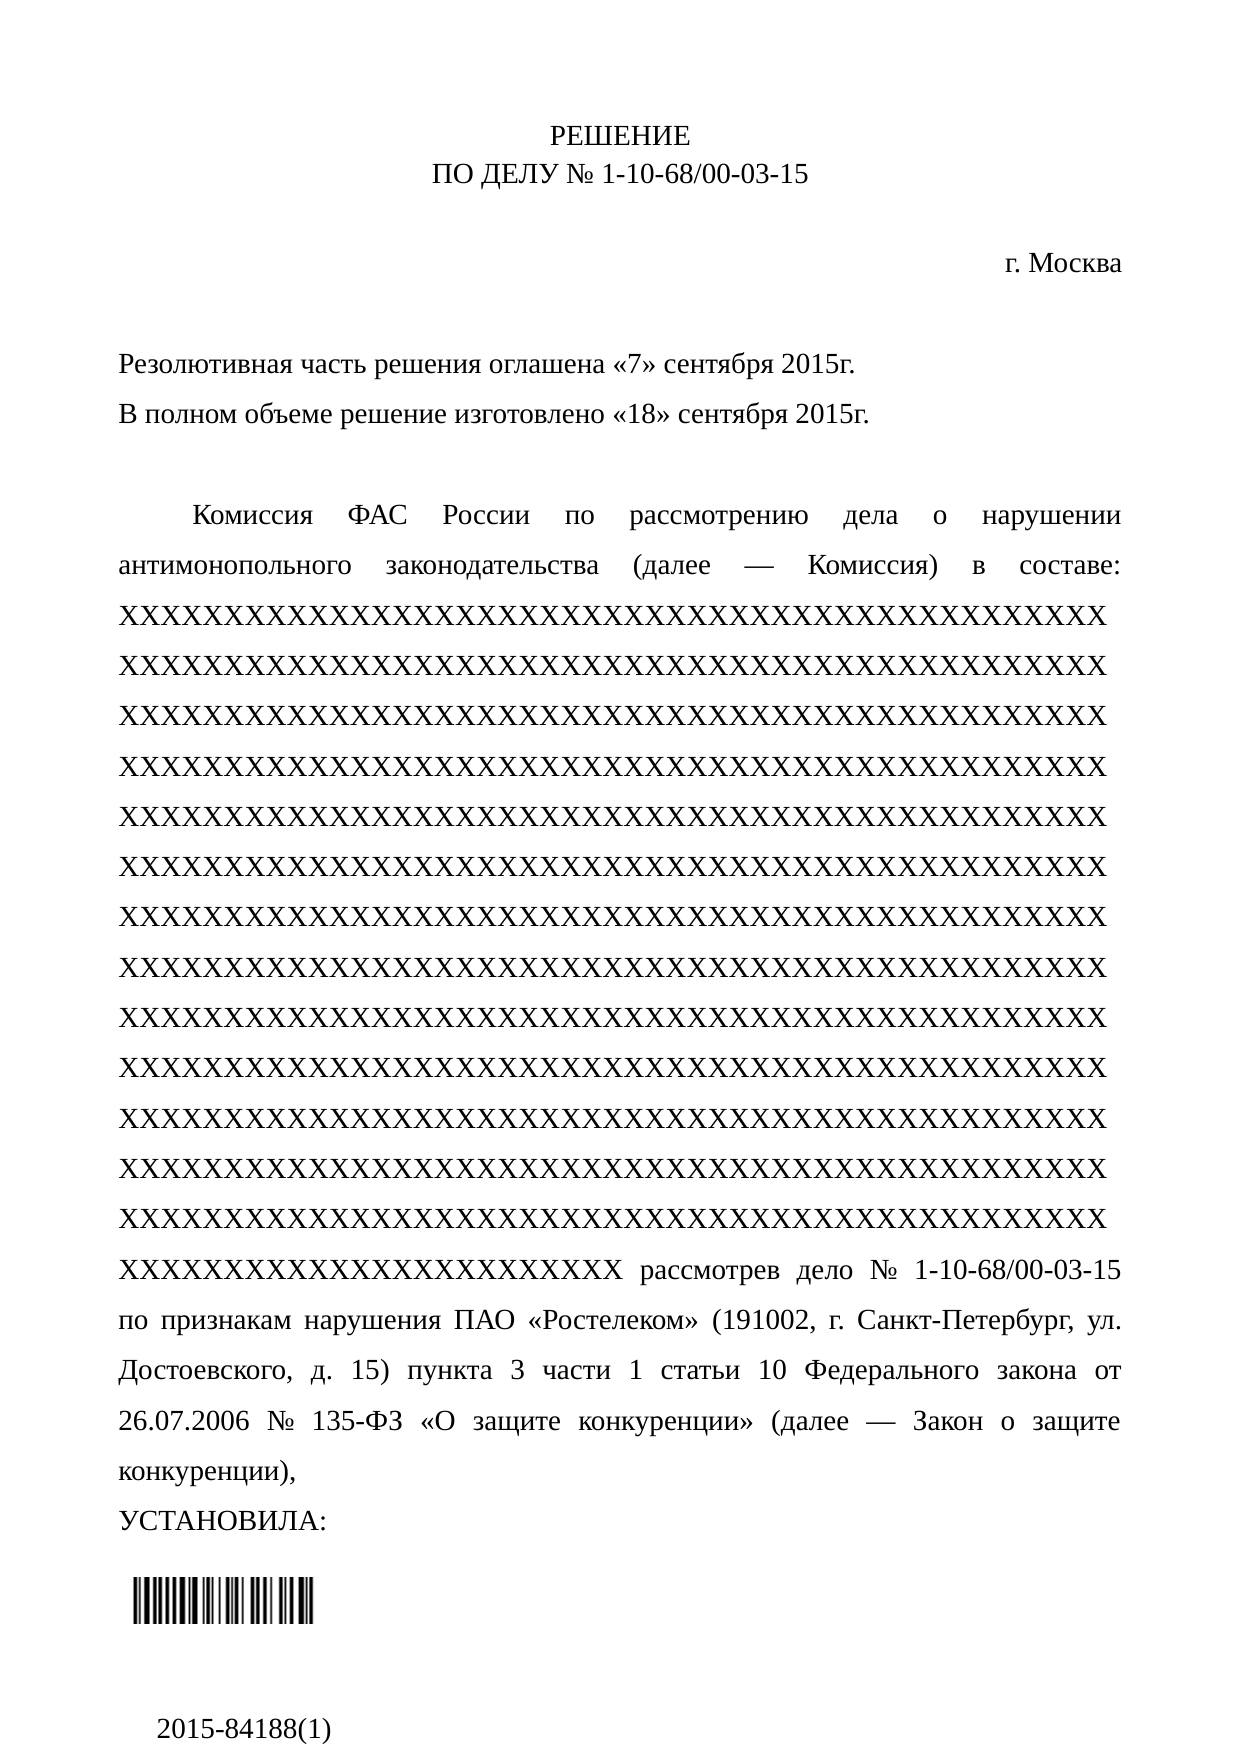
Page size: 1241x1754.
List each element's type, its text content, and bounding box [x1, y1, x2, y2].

text Комиссия ФАС России по рассмотрению дела о нарушении антимонопольного законодательства (далее — Комиссия) в составе: XXXXXXXXXXXXXXXXXXXXXXXXXXXXXXXXXXXXXXXXXXXXXXXXXXXXXXXXXXXXXXXXXXXXXXXXXXXXXXXXXXXXXXXXXXXXXXXXXXXXXXXXXXXXXXXXXXXXXXXXXXXXXXXXXXXXXXXXXXXXXXXXXXXXXXXXXXXXXXXXXXXXXXXXXXXXXXXXXXXXXXXXXXXXXXXXXXXXXXXXXXXXXXXXXXXXXXXXXXXXXXXXXXXXXXXXXXXXXXXXXXXXXXXXXXXXXXXXXXXXXXXXXXXXXXXXXXXXXXXXXXXXXXXXXXXXXXXXXXXXXXXXXXXXXXXXXXXXXXXXXXXXXXXXXXXXXXXXXXXXXXXXXXXXXXXXXXXXXXXXXXXXXXXXXXXXXXXXXXXXXXXXXXXXXXXXXXXXXXXXXXXXXXXXXXXXXXXXXXXXXXXXXXXXXXXXXXXXXXXXXXXXXXXXXXXXXXXXXXXXXXXXXXXXXXXXXXXXXXXXXXXXXXXXXXXXXXXXXXXXXXXXXXXXXXXXXXXXXXXXXXXXXXXXXXXXXXXXXXXXXXXXXXXXXXXXXXXXXXXXXXXXXXXXXXXXXXXXXXXXXXXXXXXXXXXXXXXXXXXXXXXXXXXXXXXXXXXXXXXXXXXXXXXXXXXXXXX рассмотрев дело № 1-10-68/00-03-15 по признакам нарушения ПАО «Ростелеком» (191002, г. Санкт-Петербург, ул. Достоевского, д. 15) пункта 3 части 1 статьи 10 Федерального закона от 26.07.2006 № 135-ФЗ «О защите конкуренции» (далее — Закон о защите конкуренции), [118, 497, 1122, 1487]
text УСТАНОВИЛА: [118, 1503, 1122, 1537]
text Резолютивная часть решения оглашена «7» сентября 2015г. [118, 346, 1122, 380]
text В полном объеме решение изготовлено «18» сентября 2015г. [118, 396, 1122, 430]
picture [118, 1577, 331, 1624]
text РЕШЕНИЕ [118, 118, 1122, 152]
text ПО ДЕЛУ № 1-10-68/00-03-15 [118, 157, 1122, 190]
text г. Москва [118, 246, 1122, 279]
